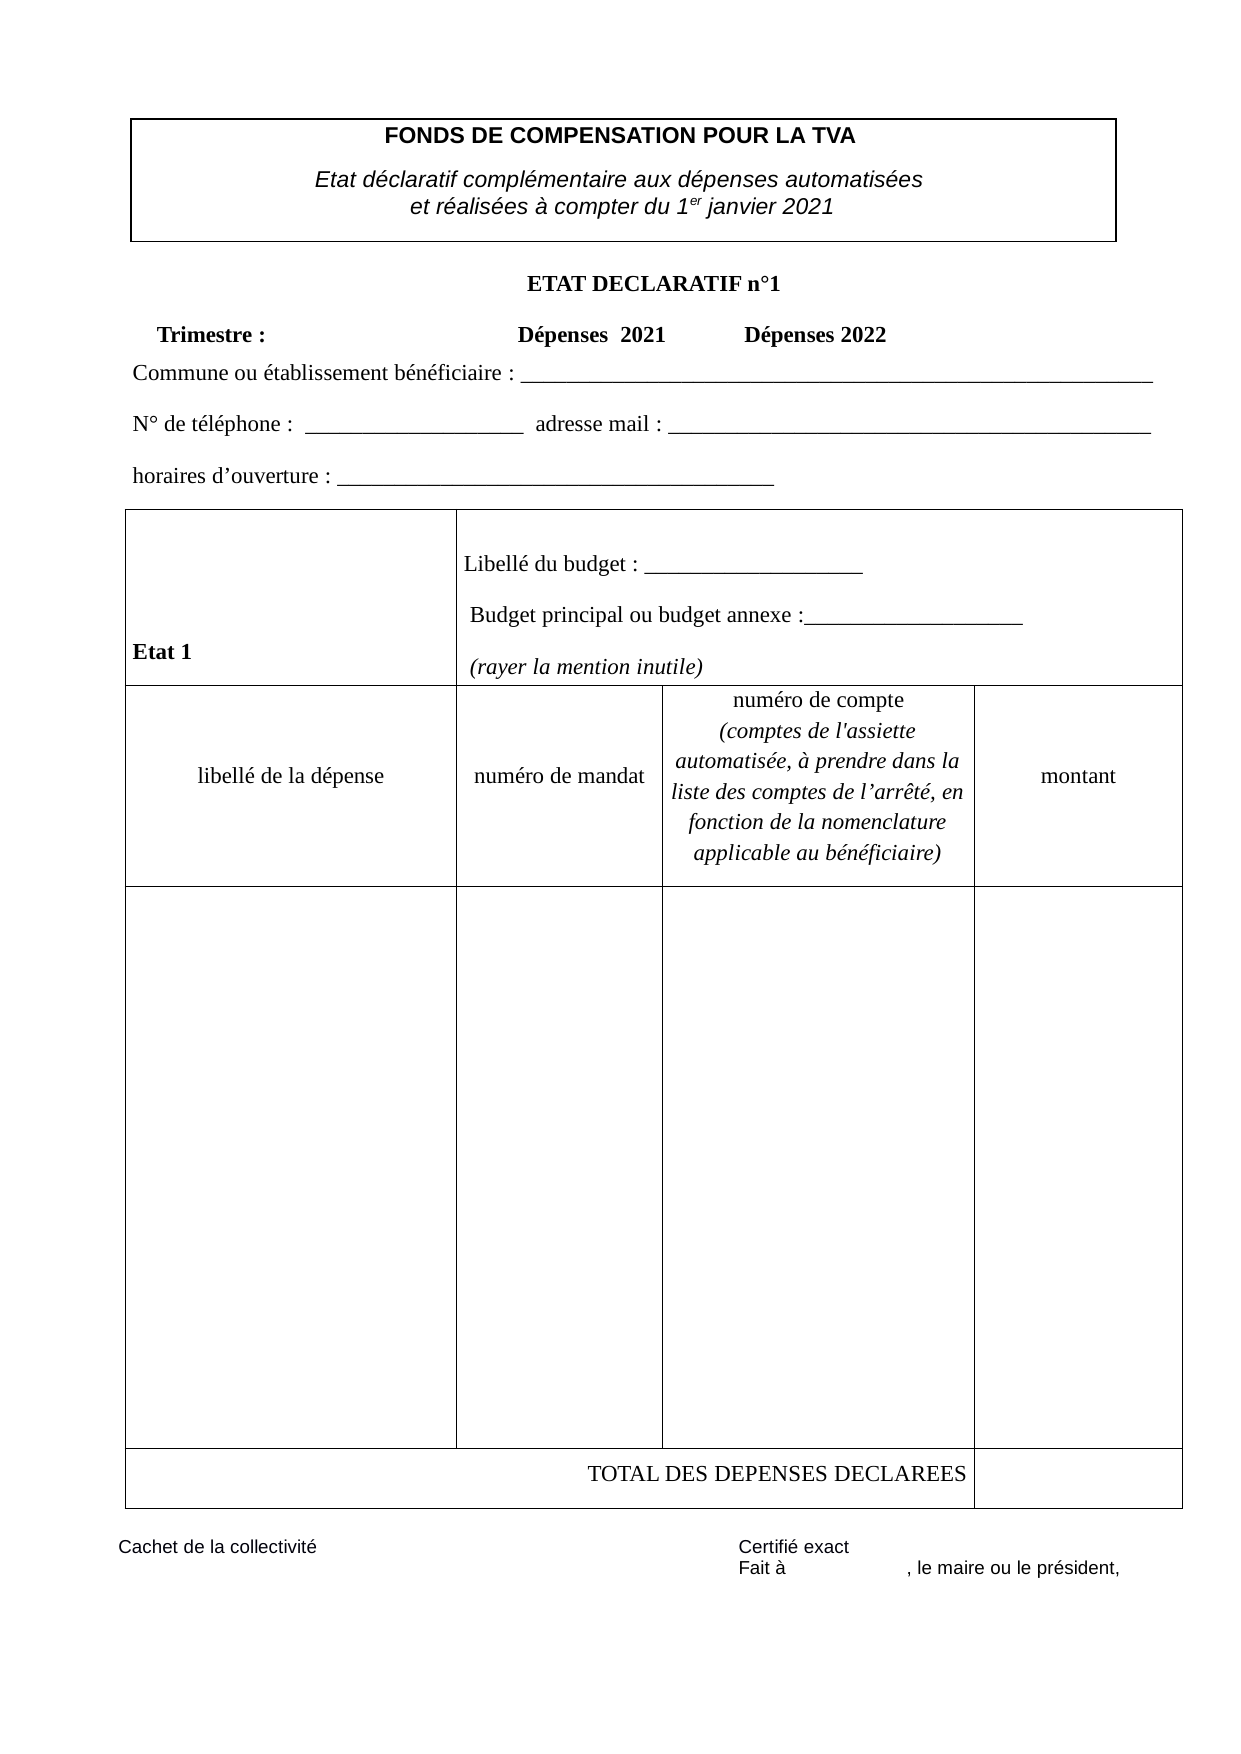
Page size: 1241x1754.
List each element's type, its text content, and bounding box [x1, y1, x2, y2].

table_cell [975, 1449, 1182, 1507]
table_cell Etat 1 [126, 510, 456, 685]
table_cell libellé de la dépense [126, 686, 456, 886]
table_cell numéro de compte (comptes de l'assiette automatisée, à prendre dans la liste des comptes de l’arrêté, en fonction de la nomenclature applicable au bénéficiaire) [663, 686, 974, 886]
table_header FONDS DE COMPENSATION POUR LA TVA Etat déclaratif complémentaire aux dépenses automatisées et réalisées à compter du 1er janvier 2021 [132, 120, 1115, 241]
table_cell Libellé du budget : ___________________ Budget principal ou budget annexe :___________________ (rayer la mention inutile) [457, 510, 1182, 685]
text Fait à , le maire ou le président, [738, 1557, 1122, 1579]
table_cell [457, 887, 662, 1448]
table_cell TOTAL DES DEPENSES DECLAREES [126, 1449, 974, 1507]
table_cell numéro de mandat [457, 686, 662, 886]
table_header ETAT DECLARATIF n°1  Trimestre :  Dépenses 2021  Dépenses 2022 Commune ou établissement bénéficiaire : _______________________________________________________ N° de téléphone : ___________________ adresse mail : __________________________________________ horaires d’ouverture : ______________________________________ [125, 269, 1182, 509]
text Cachet de la collectivité Certifié exact [118, 1536, 1122, 1557]
table_cell [975, 887, 1182, 1448]
table_cell [126, 887, 456, 1448]
table_cell [663, 887, 974, 1448]
table_cell montant [975, 686, 1182, 886]
